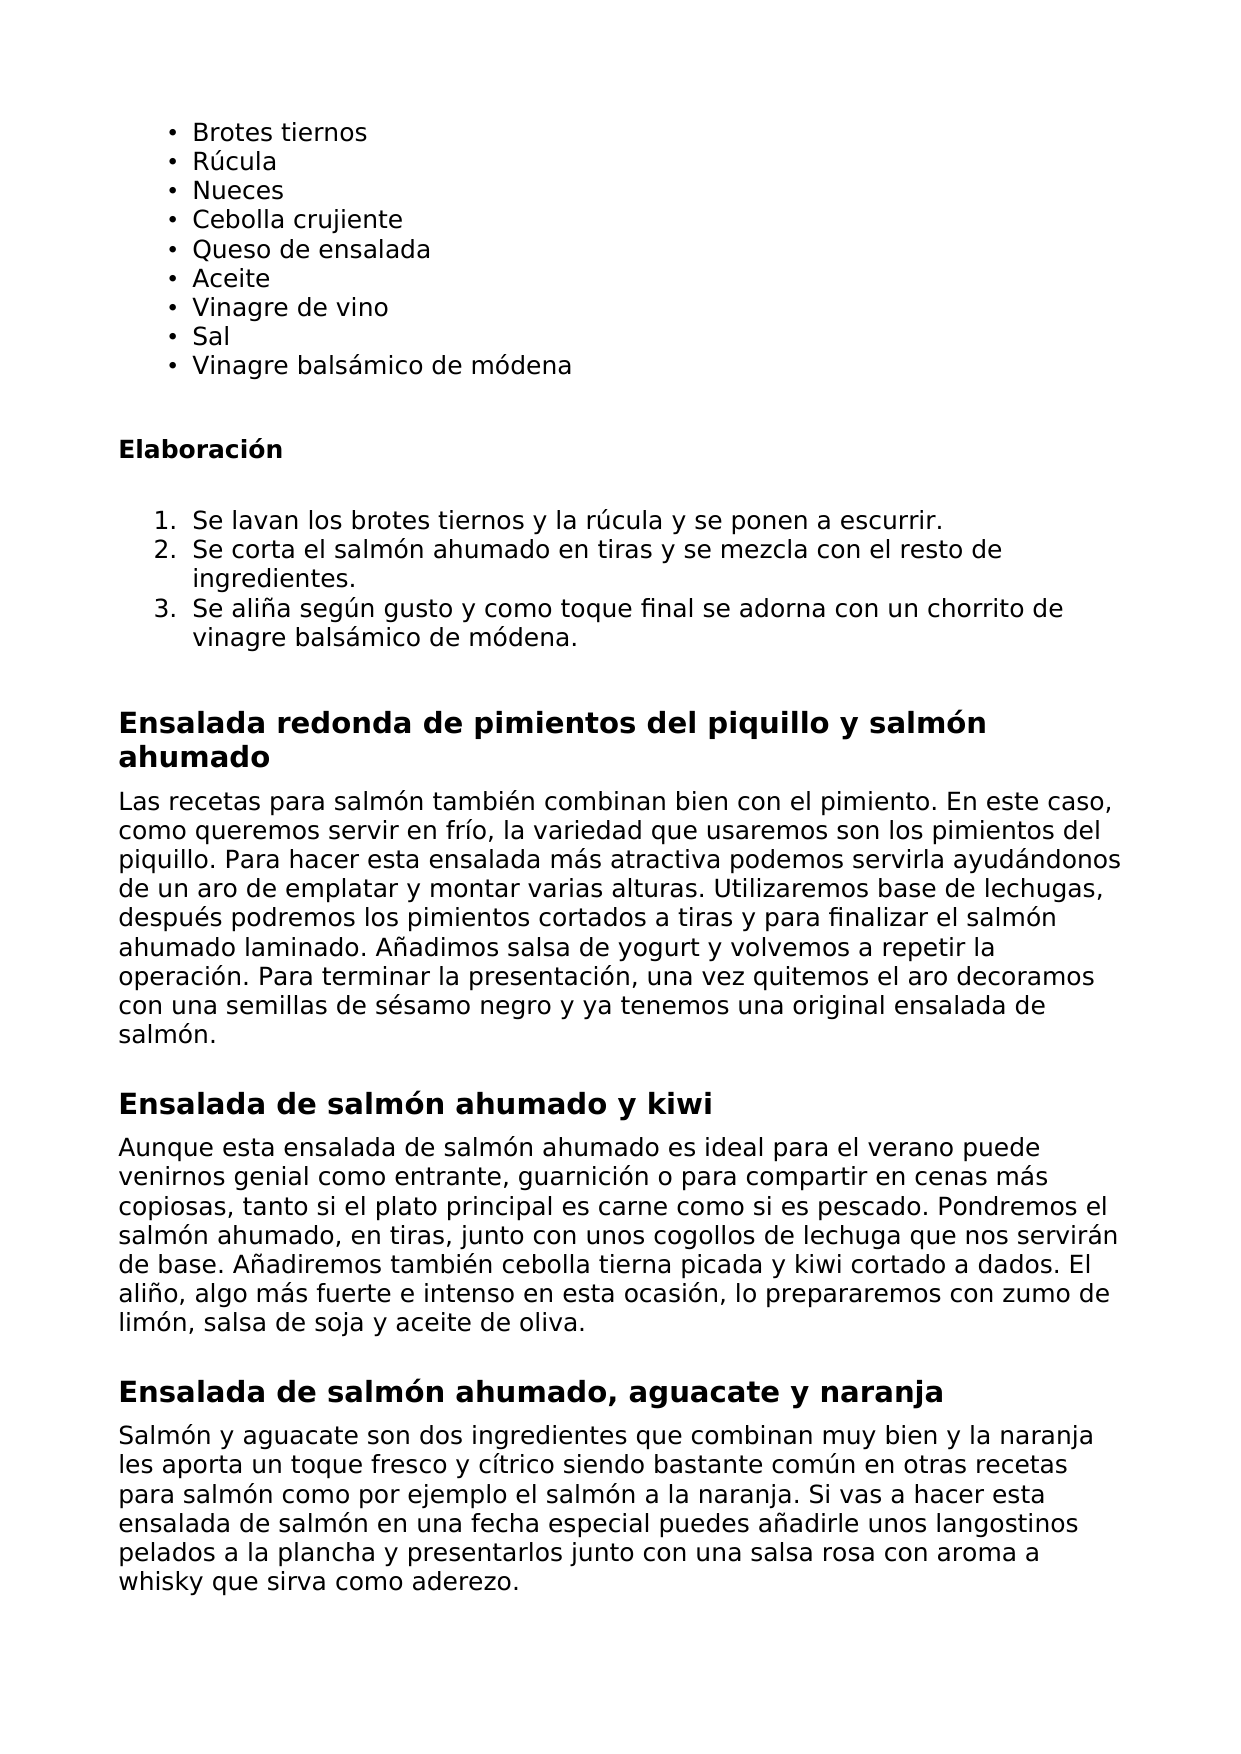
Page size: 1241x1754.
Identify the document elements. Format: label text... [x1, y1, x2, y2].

list Sal [177, 322, 1122, 351]
text Salmón y aguacate son dos ingredientes que combinan muy bien y la naranja les aporta un toque fresco y cítrico siendo bastante común en otras recetas para salmón como por ejemplo el salmón a la naranja. Si vas a hacer esta ensalada de salmón en una fecha especial puedes añadirle unos langostinos pelados a la plancha y presentarlos junto con una salsa rosa con aroma a whisky que sirva como aderezo. [118, 1422, 1122, 1597]
text Aunque esta ensalada de salmón ahumado es ideal para el verano puede venirnos genial como entrante, guarnición o para compartir en cenas más copiosas, tanto si el plato principal es carne como si es pescado. Pondremos el salmón ahumado, en tiras, junto con unos cogollos de lechuga que nos servirán de base. Añadiremos también cebolla tierna picada y kiwi cortado a dados. El aliño, algo más fuerte e intenso en esta ocasión, lo prepararemos con zumo de limón, salsa de soja y aceite de oliva. [118, 1133, 1122, 1338]
list Vinagre de vino [177, 293, 1122, 322]
subtitle Elaboración [118, 435, 1122, 464]
list Vinagre balsámico de módena [177, 351, 1122, 381]
text Las recetas para salmón también combinan bien con el pimiento. En este caso, como queremos servir en frío, la variedad que usaremos son los pimientos del piquillo. Para hacer esta ensalada más atractiva podemos servirla ayudándonos de un aro de emplatar y montar varias alturas. Utilizaremos base de lechugas, después podremos los pimientos cortados a tiras y para finalizar el salmón ahumado laminado. Añadimos salsa de yogurt y volvemos a repetir la operación. Para terminar la presentación, una vez quitemos el aro decoramos con una semillas de sésamo negro y ya tenemos una original ensalada de salmón. [118, 787, 1122, 1049]
list Cebolla crujiente [177, 206, 1122, 235]
list Nueces [177, 176, 1122, 206]
list Brotes tiernos [177, 118, 1122, 147]
subtitle Ensalada de salmón ahumado, aguacate y naranja [118, 1375, 1122, 1409]
list Rúcula [177, 147, 1122, 176]
list Queso de ensalada [177, 235, 1122, 264]
list Se lavan los brotes tiernos y la rúcula y se ponen a escurrir. [177, 506, 1122, 535]
list Se corta el salmón ahumado en tiras y se mezcla con el resto de ingredientes. [177, 535, 1122, 594]
subtitle Ensalada de salmón ahumado y kiwi [118, 1087, 1122, 1121]
list Aceite [177, 264, 1122, 293]
subtitle Ensalada redonda de pimientos del piquillo y salmón ahumado [118, 707, 1122, 774]
list Se aliña según gusto y como toque final se adorna con un chorrito de vinagre balsámico de módena. [177, 594, 1122, 652]
